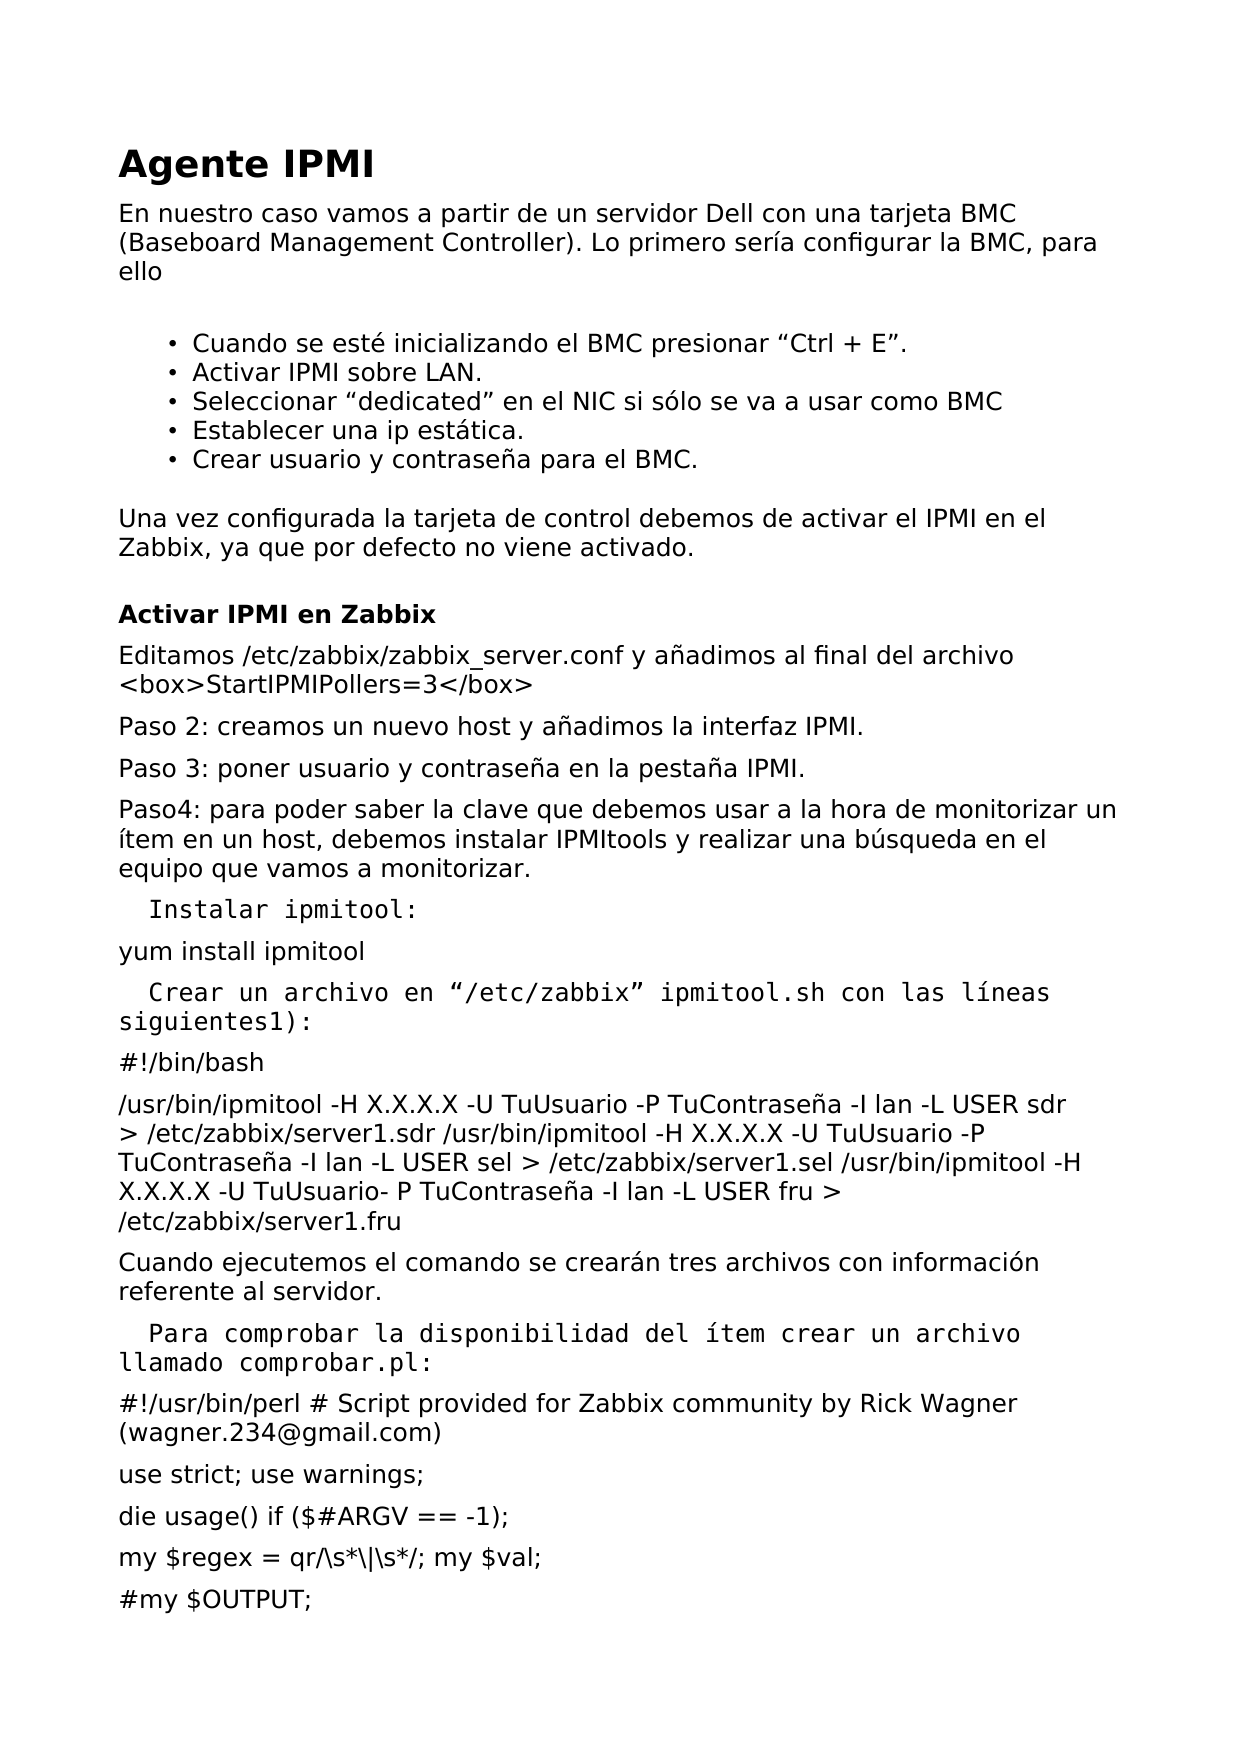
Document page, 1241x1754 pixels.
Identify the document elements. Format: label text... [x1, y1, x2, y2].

text Para comprobar la disponibilidad del ítem crear un archivo llamado comprobar.pl: [118, 1319, 1122, 1378]
text die usage() if ($#ARGV == -1); [118, 1502, 1122, 1531]
text #my $OUTPUT; [118, 1585, 1122, 1614]
text Paso 3: poner usuario y contraseña en la pestaña IPMI. [118, 754, 1122, 783]
subtitle Activar IPMI en Zabbix [118, 600, 1122, 629]
subtitle Agente IPMI [118, 143, 1122, 187]
text Una vez configurada la tarjeta de control debemos de activar el IPMI en el Zabbix, ya que por defecto no viene activado. [118, 504, 1122, 562]
list Activar IPMI sobre LAN. [177, 358, 1122, 387]
text Paso 2: creamos un nuevo host y añadimos la interfaz IPMI. [118, 712, 1122, 742]
text Cuando ejecutemos el comando se crearán tres archivos con información referente al servidor. [118, 1248, 1122, 1307]
list Establecer una ip estática. [177, 416, 1122, 445]
text #!/bin/bash [118, 1048, 1122, 1078]
text /usr/bin/ipmitool -H X.X.X.X -U TuUsuario -P TuContraseña -I lan -L USER sdr > /etc/zabbix/server1.sdr /usr/bin/ipmitool -H X.X.X.X -U TuUsuario -P TuContraseña -I lan -L USER sel > /etc/zabbix/server1.sel /usr/bin/ipmitool -H X.X.X.X -U TuUsuario- P TuContraseña -I lan -L USER fru > /etc/zabbix/server1.fru [118, 1090, 1122, 1236]
text En nuestro caso vamos a partir de un servidor Dell con una tarjeta BMC (Baseboard Management Controller). Lo primero sería configurar la BMC, para ello [118, 199, 1122, 287]
list Seleccionar “dedicated” en el NIC si sólo se va a usar como BMC [177, 387, 1122, 416]
text my $regex = qr/\s*\|\s*/; my $val; [118, 1543, 1122, 1573]
list Cuando se esté inicializando el BMC presionar “Ctrl + E”. [177, 329, 1122, 358]
text Instalar ipmitool: [118, 896, 1122, 925]
text yum install ipmitool [118, 937, 1122, 966]
text #!/usr/bin/perl # Script provided for Zabbix community by Rick Wagner (wagner.234@gmail.com) [118, 1389, 1122, 1448]
text Paso4: para poder saber la clave que debemos usar a la hora de monitorizar un ítem en un host, debemos instalar IPMItools y realizar una búsqueda en el equipo que vamos a monitorizar. [118, 796, 1122, 883]
text use strict; use warnings; [118, 1460, 1122, 1489]
list Crear usuario y contraseña para el BMC. [177, 445, 1122, 474]
text Crear un archivo en “/etc/zabbix” ipmitool.sh con las líneas siguientes1): [118, 978, 1122, 1037]
text Editamos /etc/zabbix/zabbix_server.conf y añadimos al final del archivo <box>StartIPMIPollers=3</box> [118, 642, 1122, 700]
